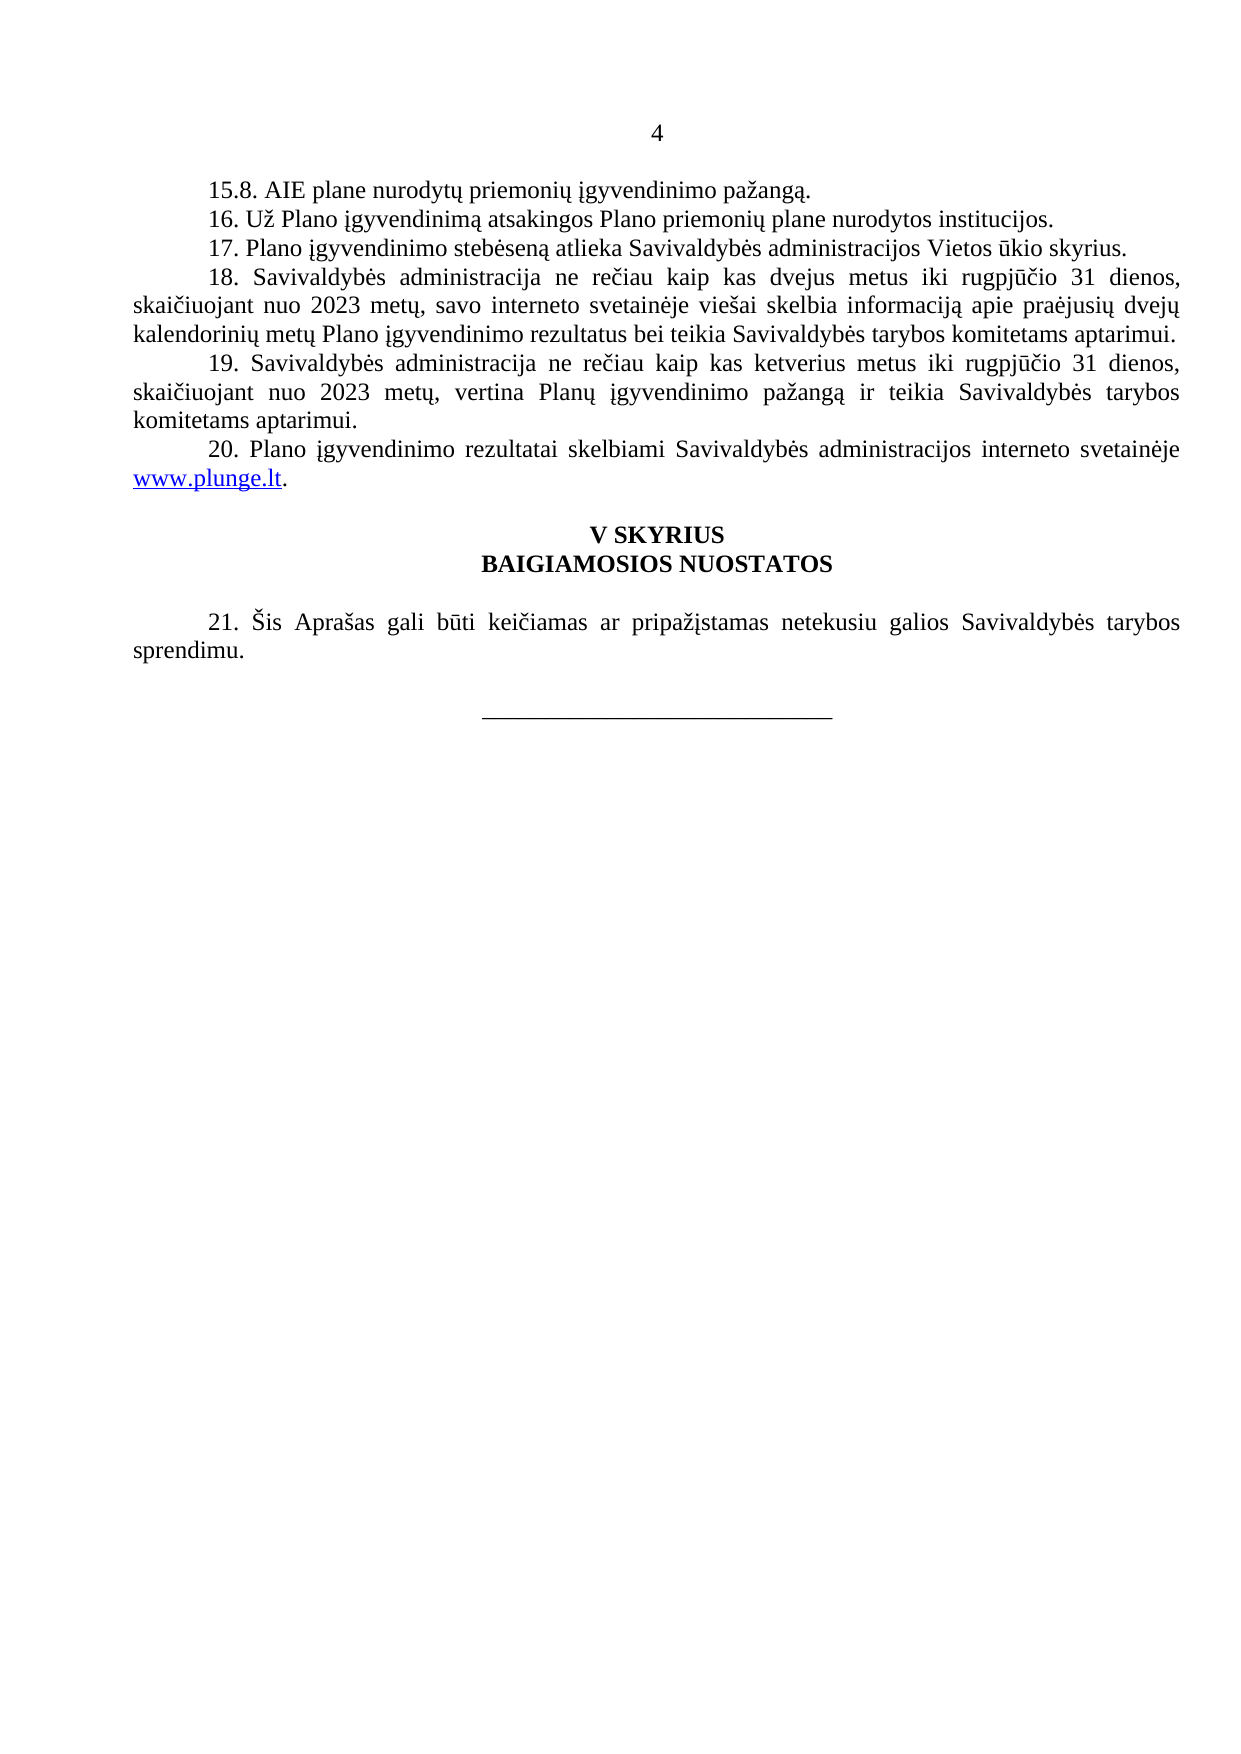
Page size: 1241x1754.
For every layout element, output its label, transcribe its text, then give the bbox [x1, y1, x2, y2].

text V SKYRIUS [133, 521, 1181, 549]
text 19. Savivaldybės administracija ne rečiau kaip kas ketverius metus iki rugpjūčio 31 dienos, skaičiuojant nuo 2023 metų, vertina Planų įgyvendinimo pažangą ir teikia Savivaldybės tarybos komitetams aptarimui. [133, 348, 1181, 434]
text BAIGIAMOSIOS NUOSTATOS [133, 549, 1181, 578]
text 21. Šis Aprašas gali būti keičiamas ar pripažįstamas netekusiu galios Savivaldybės tarybos sprendimu. [133, 607, 1181, 664]
text 16. Už Plano įgyvendinimą atsakingos Plano priemonių plane nurodytos institucijos. [133, 204, 1181, 233]
text 20. Plano įgyvendinimo rezultatai skelbiami Savivaldybės administracijos interneto svetainėje www.plunge.lt. [133, 434, 1181, 492]
text 18. Savivaldybės administracija ne rečiau kaip kas dvejus metus iki rugpjūčio 31 dienos, skaičiuojant nuo 2023 metų, savo interneto svetainėje viešai skelbia informaciją apie praėjusių dvejų kalendorinių metų Plano įgyvendinimo rezultatus bei teikia Savivaldybės tarybos komitetams aptarimui. [133, 262, 1181, 348]
text 17. Plano įgyvendinimo stebėseną atlieka Savivaldybės administracijos Vietos ūkio skyrius. [133, 233, 1181, 262]
text 15.8. AIE plane nurodytų priemonių įgyvendinimo pažangą. [133, 176, 1181, 204]
text ____________________________ [133, 693, 1181, 722]
